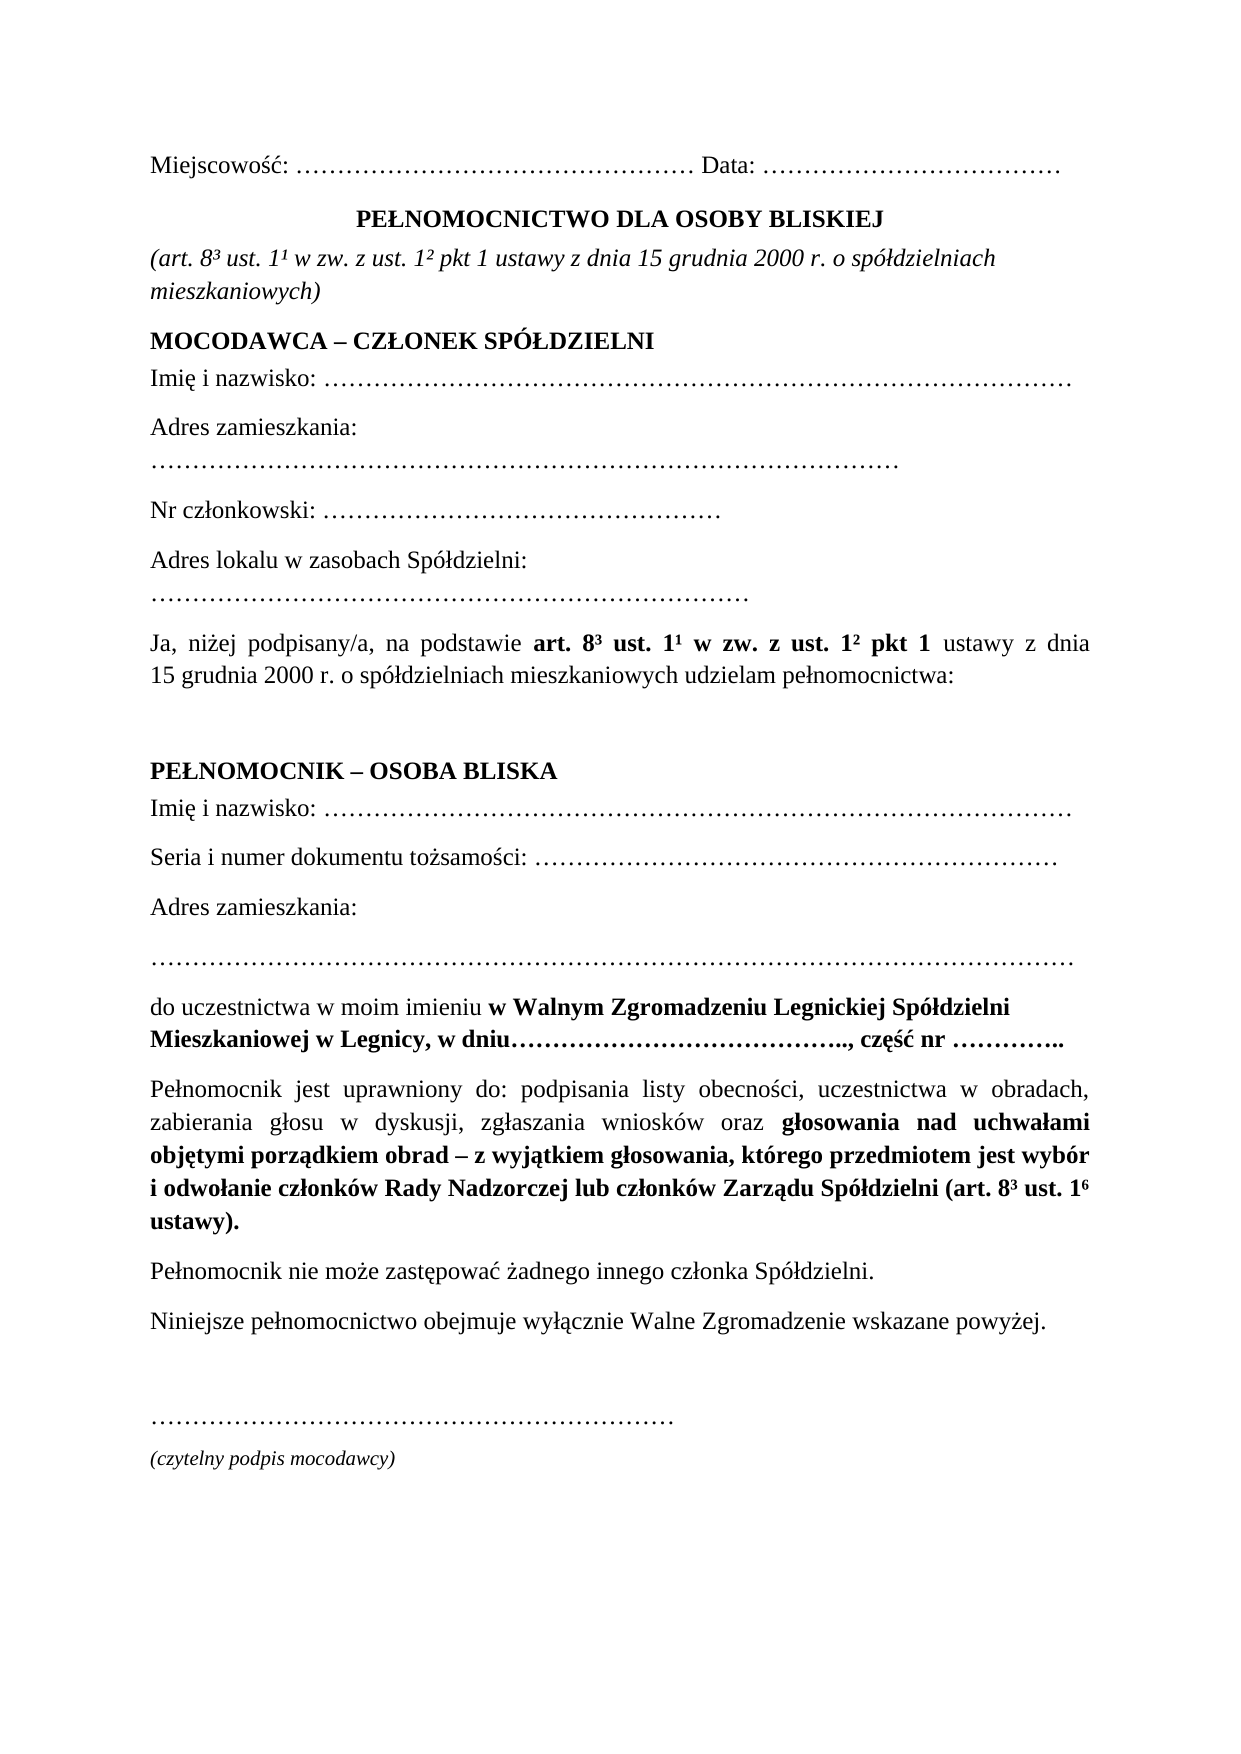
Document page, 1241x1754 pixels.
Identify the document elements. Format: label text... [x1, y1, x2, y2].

text ………………………………………………………………………………………………… [150, 942, 1090, 971]
text (czytelny podpis mocodawcy) [150, 1446, 1090, 1470]
text ……………………………………………………… [150, 1401, 1090, 1429]
text Imię i nazwisko: ……………………………………………………………………………… [150, 793, 1090, 822]
text Pełnomocnik nie może zastępować żadnego innego członka Spółdzielni. [150, 1256, 1090, 1285]
text (art. 8³ ust. 1¹ w zw. z ust. 1² pkt 1 ustawy z dnia 15 grudnia 2000 r. o spółdzielniach mieszkaniowych) [150, 243, 1090, 305]
text do uczestnictwa w moim imieniu w Walnym Zgromadzeniu Legnickiej Spółdzielni Mieszkaniowej w Legnicy, w dniu………………………………….., część nr ………….. [150, 992, 1090, 1053]
text Miejscowość: ………………………………………… Data: ……………………………… [150, 150, 1090, 179]
text Adres zamieszkania: [150, 892, 1090, 921]
subtitle PEŁNOMOCNICTWO DLA OSOBY BLISKIEJ [150, 204, 1090, 233]
text Imię i nazwisko: ……………………………………………………………………………… [150, 363, 1090, 392]
text Nr członkowski: ………………………………………… [150, 495, 1090, 524]
subtitle PEŁNOMOCNIK – OSOBA BLISKA [150, 756, 1090, 784]
text Adres zamieszkania: ……………………………………………………………………………… [150, 412, 1090, 474]
text Ja, niżej podpisany/a, na podstawie art. 8³ ust. 1¹ w zw. z ust. 1² pkt 1 ustawy z dnia 15 grudnia 2000 r. o spółdzielniach mieszkaniowych udzielam pełnomocnictwa: [150, 628, 1090, 689]
text Pełnomocnik jest uprawniony do: podpisania listy obecności, uczestnictwa w obradach, zabierania głosu w dyskusji, zgłaszania wniosków oraz głosowania nad uchwałami objętymi porządkiem obrad – z wyjątkiem głosowania, którego przedmiotem jest wybór i odwołanie członków Rady Nadzorczej lub członków Zarządu Spółdzielni (art. 8³ ust. 1⁶ ustawy). [150, 1074, 1090, 1235]
text Seria i numer dokumentu tożsamości: ……………………………………………………… [150, 842, 1090, 871]
subtitle MOCODAWCA – CZŁONEK SPÓŁDZIELNI [150, 326, 1090, 354]
text Niniejsze pełnomocnictwo obejmuje wyłącznie Walne Zgromadzenie wskazane powyżej. [150, 1306, 1090, 1334]
text Adres lokalu w zasobach Spółdzielni: ……………………………………………………………… [150, 545, 1090, 607]
